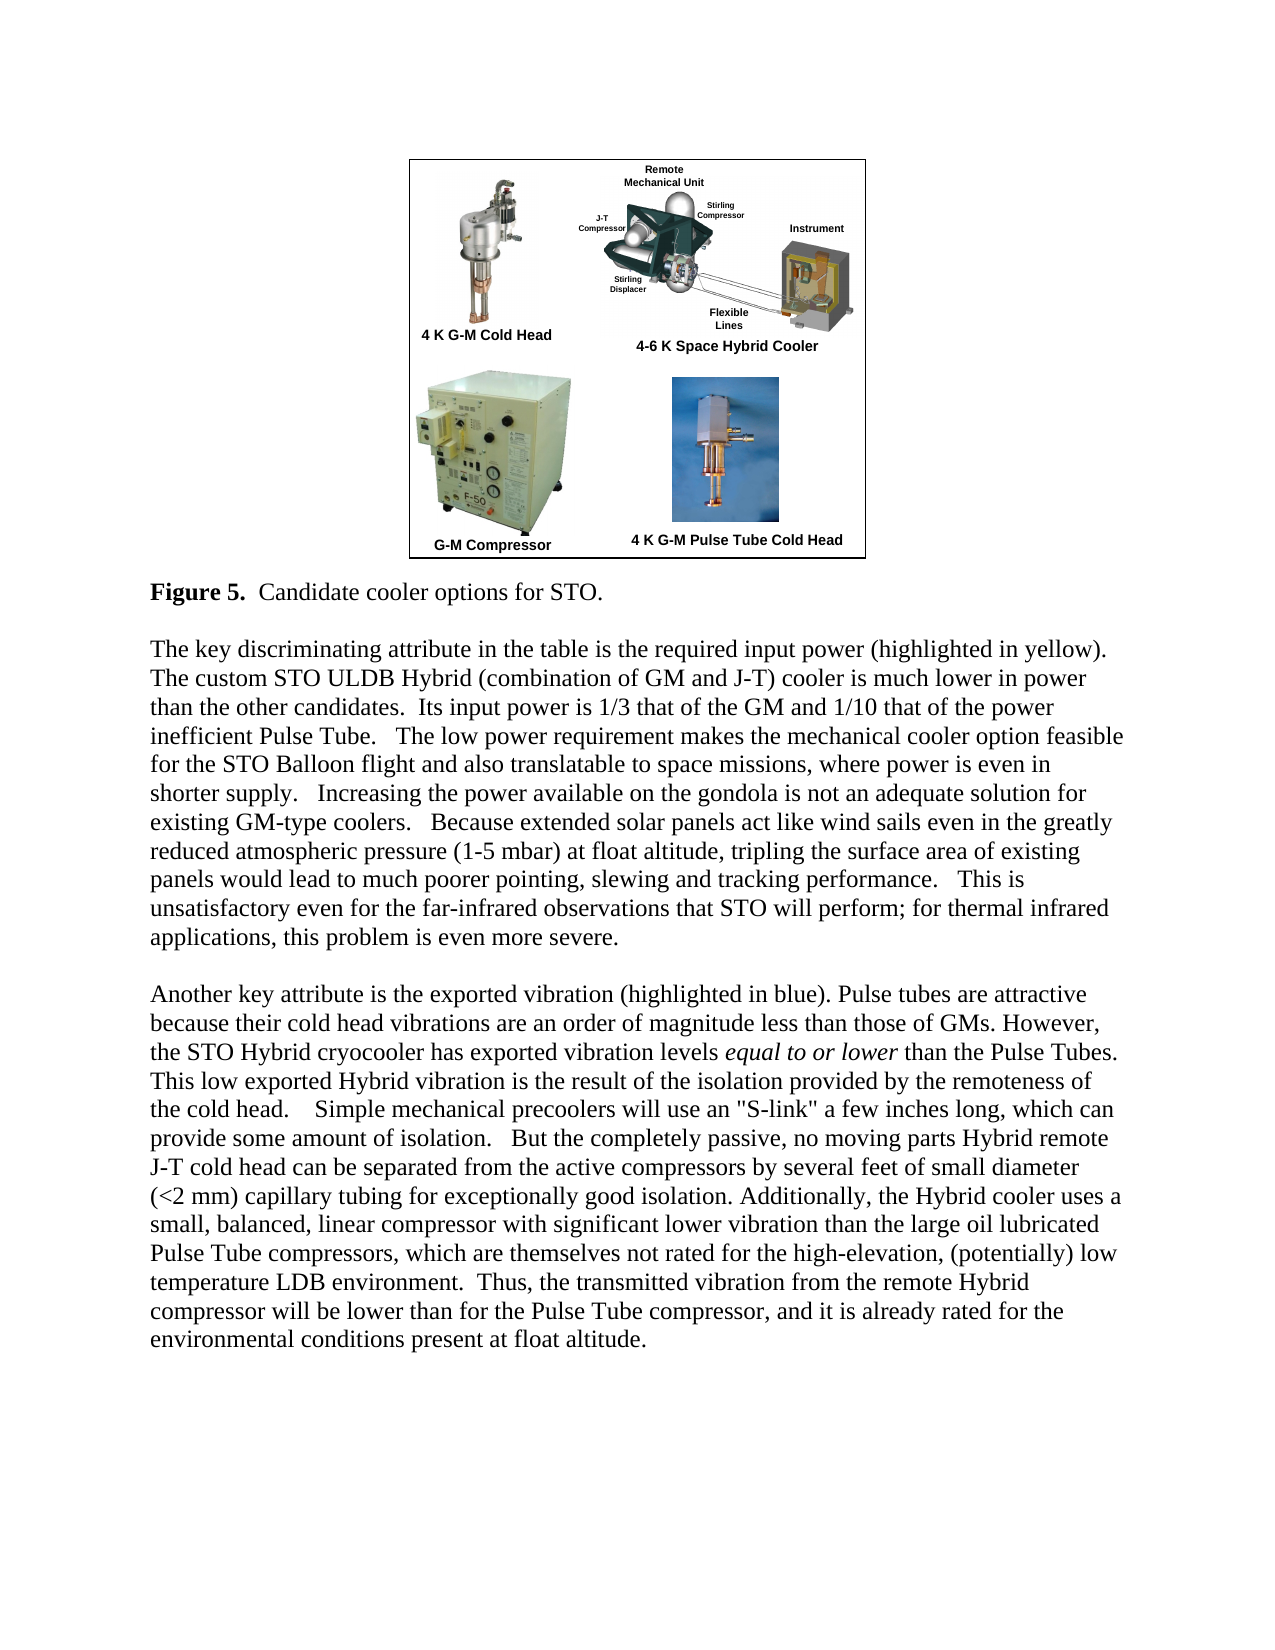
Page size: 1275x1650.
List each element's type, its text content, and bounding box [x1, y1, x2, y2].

text Another key attribute is the exported vibration (highlighted in blue). Pulse tubes are attractive because their cold head vibrations are an order of magnitude less than those of GMs. However, the STO Hybrid cryocooler has exported vibration levels equal to or lower than the Pulse Tubes. This low exported Hybrid vibration is the result of the isolation provided by the remoteness of the cold head. Simple mechanical precoolers will use an "S-link" a few inches long, which can provide some amount of isolation. But the completely passive, no moving parts Hybrid remote J-T cold head can be separated from the active compressors by several feet of small diameter (<2 mm) capillary tubing for exceptionally good isolation. Additionally, the Hybrid cooler uses a small, balanced, linear compressor with significant lower vibration than the large oil lubricated Pulse Tube compressors, which are themselves not rated for the high-elevation, (potentially) low temperature LDB environment. Thus, the transmitted vibration from the remote Hybrid compressor will be lower than for the Pulse Tube compressor, and it is already rated for the environmental conditions present at float altitude. [150, 979, 1125, 1353]
text The key discriminating attribute in the table is the required input power (highlighted in yellow). The custom STO ULDB Hybrid (combination of GM and J-T) cooler is much lower in power than the other candidates. Its input power is 1/3 that of the GM and 1/10 that of the power inefficient Pulse Tube. The low power requirement makes the mechanical cooler option feasible for the STO Balloon flight and also translatable to space missions, where power is even in shorter supply. Increasing the power available on the gondola is not an adequate solution for existing GM-type coolers. Because extended solar panels act like wind sails even in the greatly reduced atmospheric pressure (1-5 mbar) at float altitude, tripling the surface area of existing panels would lead to much poorer pointing, slewing and tracking performance. This is unsatisfactory even for the far-infrared observations that STO will perform; for thermal infrared applications, this problem is even more severe. [150, 634, 1125, 951]
text Figure 5. Candidate cooler options for STO. [150, 577, 1125, 606]
